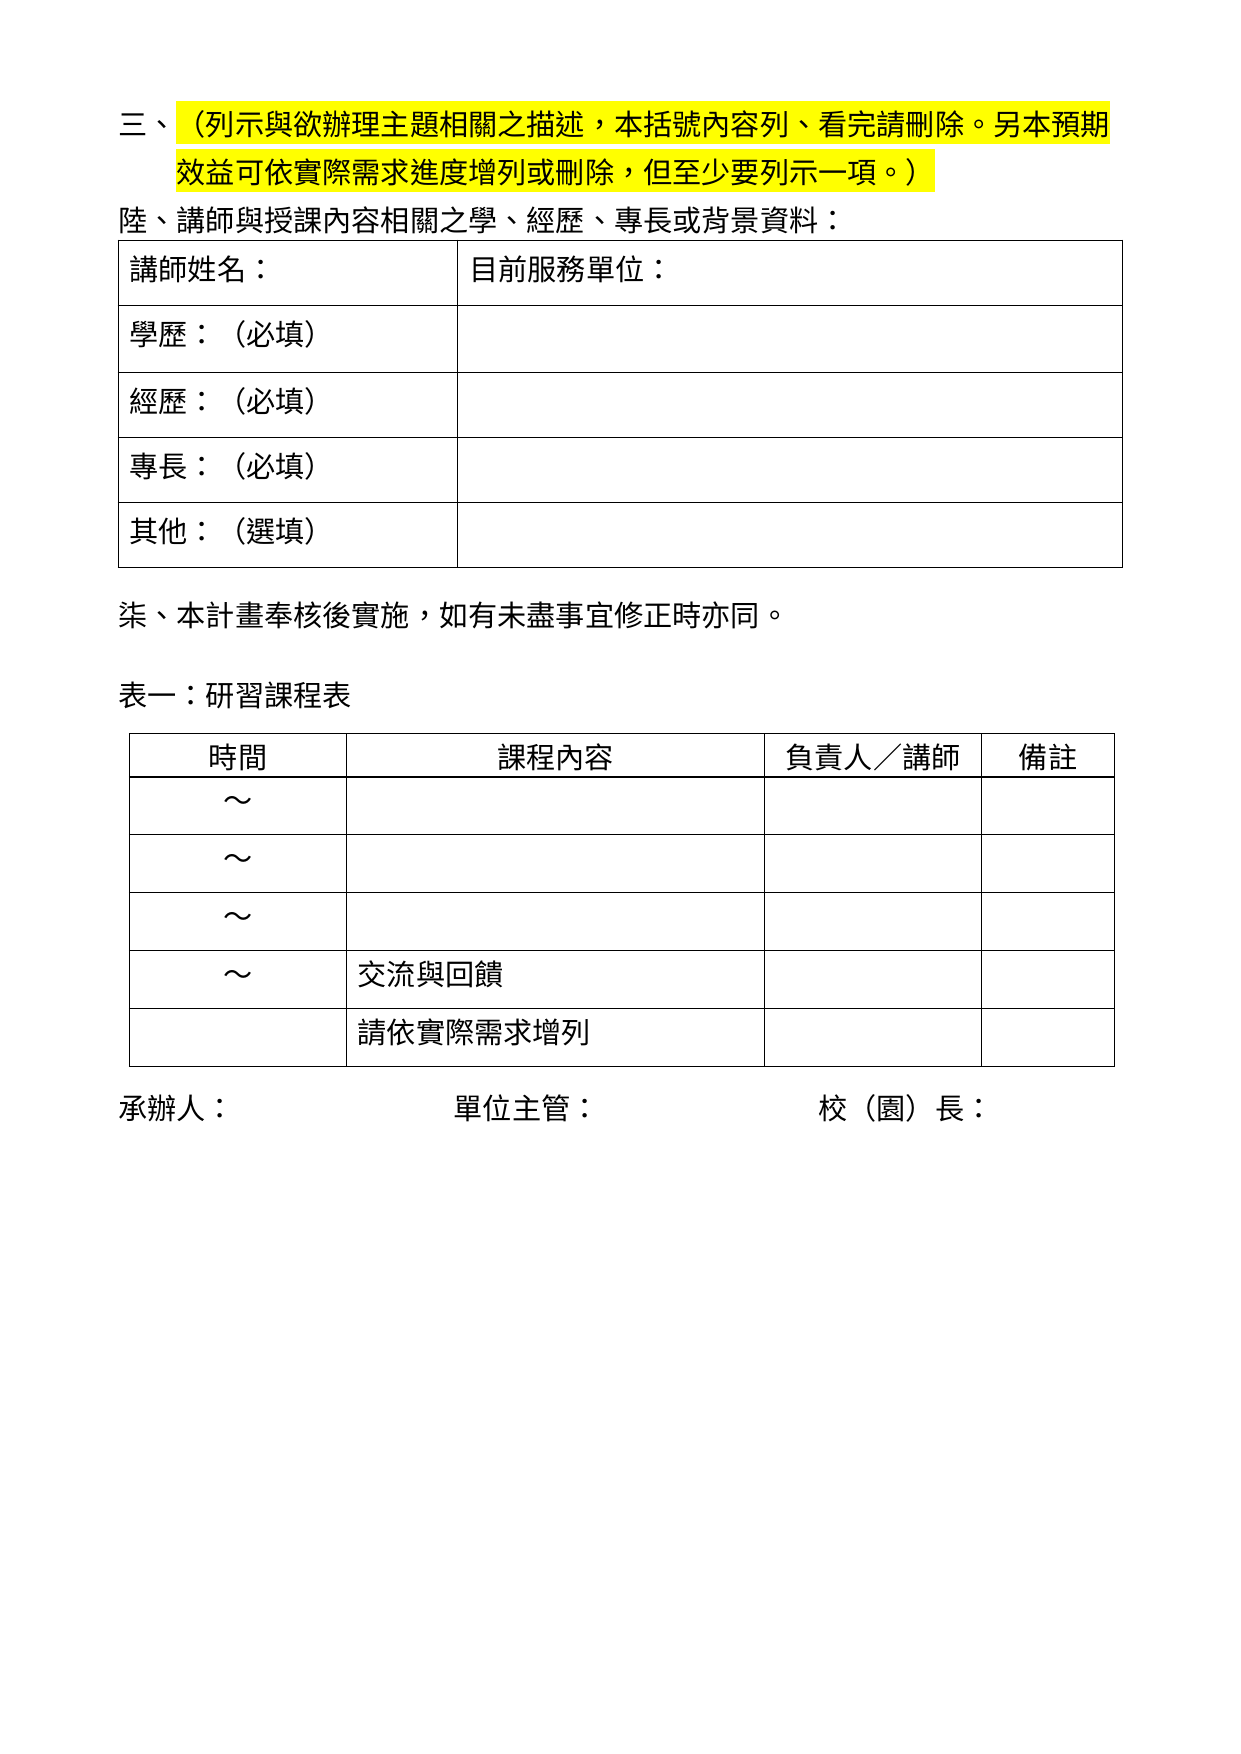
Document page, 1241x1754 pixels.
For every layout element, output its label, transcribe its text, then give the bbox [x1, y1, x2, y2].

table_cell 交流與回饋 [347, 951, 764, 1008]
table_cell [458, 503, 1122, 567]
table_cell 請依實際需求增列 [347, 1009, 764, 1066]
table_cell [458, 306, 1122, 372]
table_cell [982, 778, 1114, 834]
table_header 課程內容 [347, 734, 764, 776]
table_header 目前服務單位： [458, 241, 1122, 304]
table_cell [130, 1009, 346, 1066]
table_header 負責人／講師 [765, 734, 981, 776]
table_cell [765, 951, 981, 1008]
table_header 備註 [982, 734, 1114, 776]
table_cell ～ [130, 893, 346, 950]
table_cell [982, 1009, 1114, 1066]
table_cell [982, 951, 1114, 1008]
table_cell [347, 893, 764, 950]
table_cell [982, 835, 1114, 892]
table_cell [765, 778, 981, 834]
table_cell 學歷：（必填） [119, 306, 457, 372]
table_header 時間 [130, 734, 346, 776]
table_cell 專長：（必填） [119, 438, 457, 502]
table_cell [347, 778, 764, 834]
text 三、（列示與欲辦理主題相關之描述，本括號內容列、看完請刪除。另本預期效益可依實際需求進度增列或刪除，但至少要列示一項。） [118, 96, 1122, 192]
table_cell [765, 835, 981, 892]
table_cell [765, 893, 981, 950]
table_cell 其他：（選填） [119, 503, 457, 567]
text 表一：研習課程表 [118, 672, 1122, 714]
table_cell ～ [130, 835, 346, 892]
table_cell ～ [130, 951, 346, 1008]
table_cell [458, 438, 1122, 502]
text 陸、講師與授課內容相關之學、經歷、專長或背景資料： [118, 192, 1122, 239]
table_header 講師姓名： [119, 241, 457, 304]
table_cell [765, 1009, 981, 1066]
text 柒、本計畫奉核後實施，如有未盡事宜修正時亦同。 [118, 587, 1122, 635]
table_cell ～ [130, 778, 346, 834]
table_cell [458, 373, 1122, 437]
table_cell 經歷：（必填） [119, 373, 457, 437]
table_cell [982, 893, 1114, 950]
table_cell [347, 835, 764, 892]
text 承辦人： 單位主管： 校（園）長： [118, 1086, 1122, 1128]
